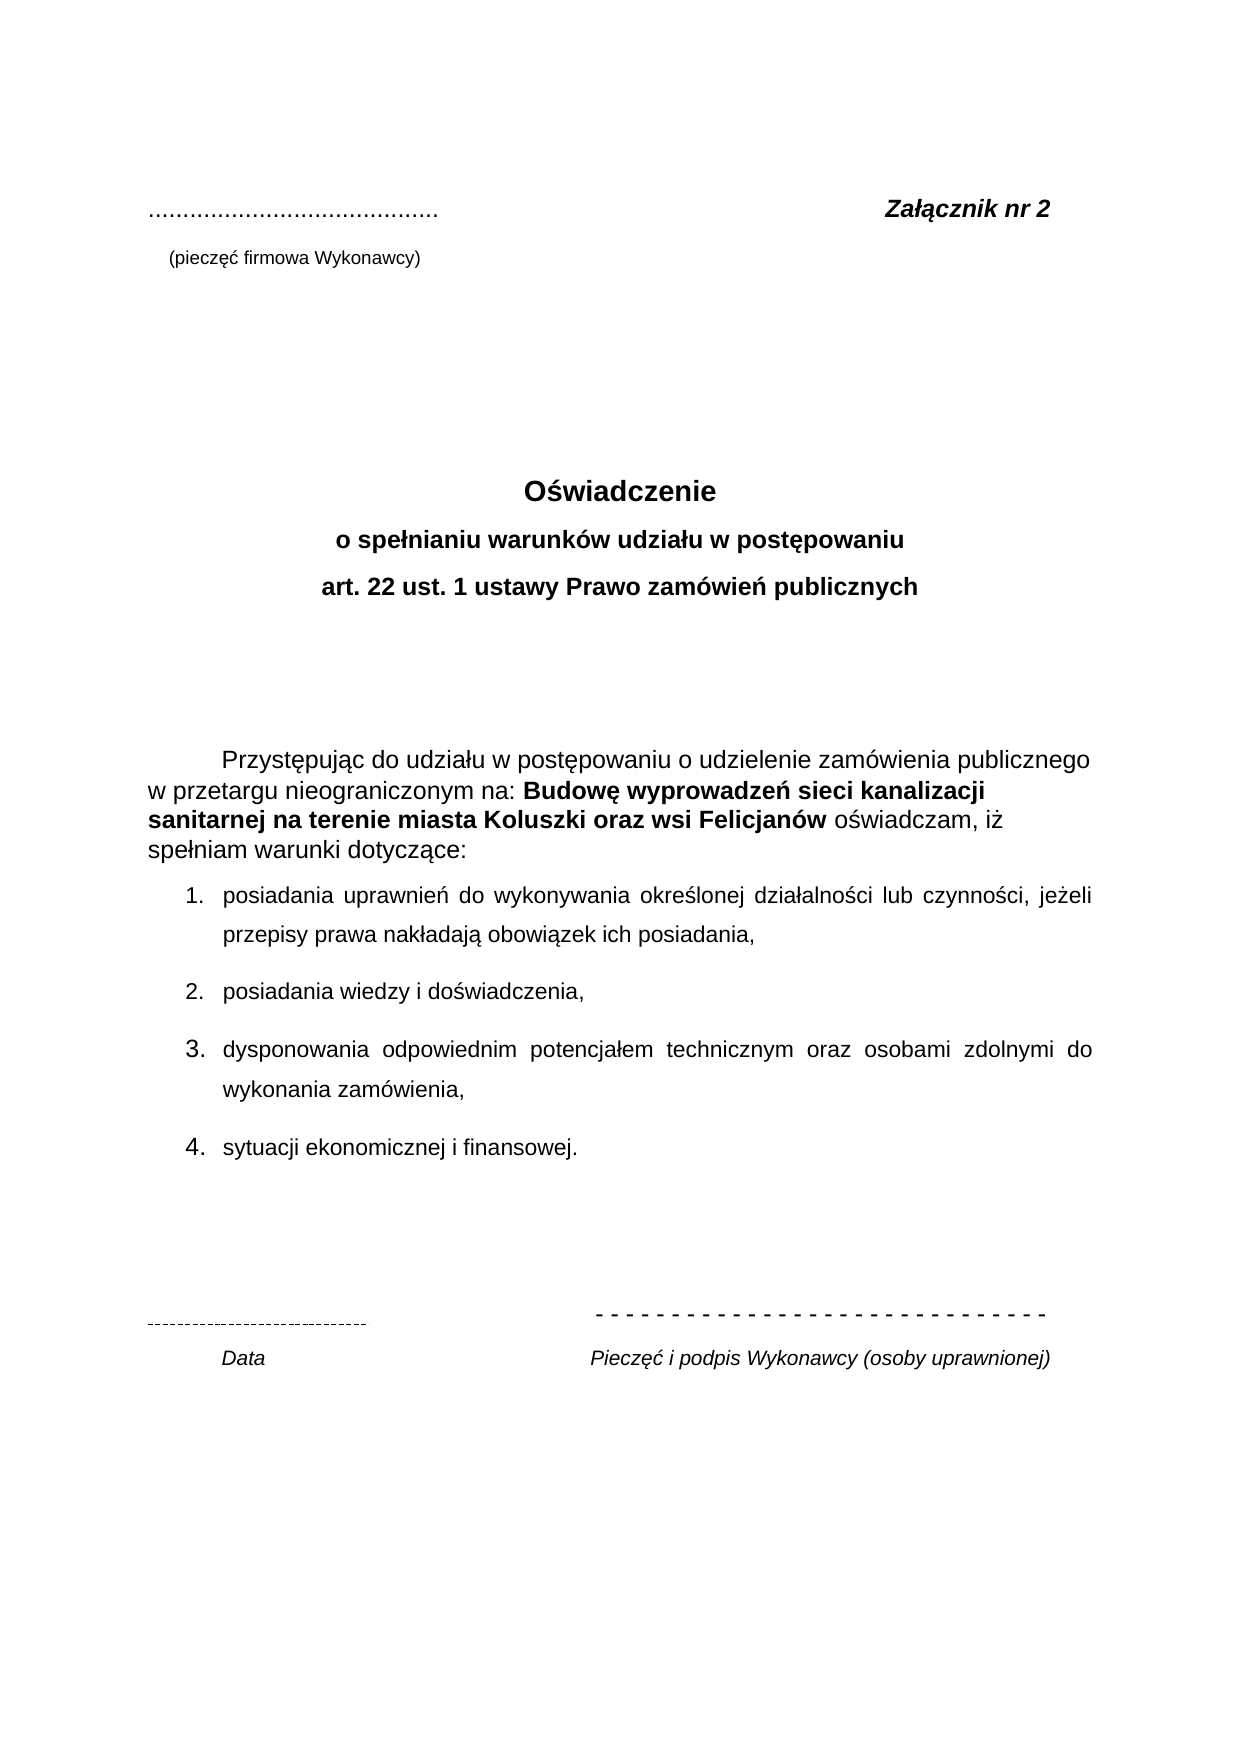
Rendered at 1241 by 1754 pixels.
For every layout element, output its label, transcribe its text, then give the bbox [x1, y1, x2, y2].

text Przystępując do udziału w postępowaniu o udzielenie zamówienia publicznego w przetargu nieograniczonym na: Budowę wyprowadzeń sieci kanalizacji sanitarnej na terenie miasta Koluszki oraz wsi Felicjanów oświadczam, iż spełniam warunki dotyczące: [148, 745, 1093, 864]
list posiadania wiedzy i doświadczenia, [185, 978, 1093, 1004]
text .......................................... Załącznik nr 2 [148, 194, 1093, 223]
text art. 22 ust. 1 ustawy Prawo zamówień publicznych [148, 572, 1093, 600]
list sytuacji ekonomicznej i finansowej. [185, 1132, 1093, 1161]
list dysponowania odpowiednim potencjałem technicznym oraz osobami zdolnymi do wykonania zamówienia, [185, 1034, 1093, 1102]
list posiadania uprawnień do wykonywania określonej działalności lub czynności, jeżeli przepisy prawa nakładają obowiązek ich posiadania, [185, 882, 1093, 948]
text Oświadczenie [148, 473, 1093, 507]
text (pieczęć firmowa Wykonawcy) [148, 241, 1093, 269]
text o spełnianiu warunków udziału w postępowaniu [148, 525, 1093, 554]
text - - - - - - - - - - - - - - - - - - - - - - - - - - - - - - [148, 1299, 1093, 1328]
text Data Pieczęć i podpis Wykonawcy (osoby uprawnionej) [148, 1346, 1093, 1370]
